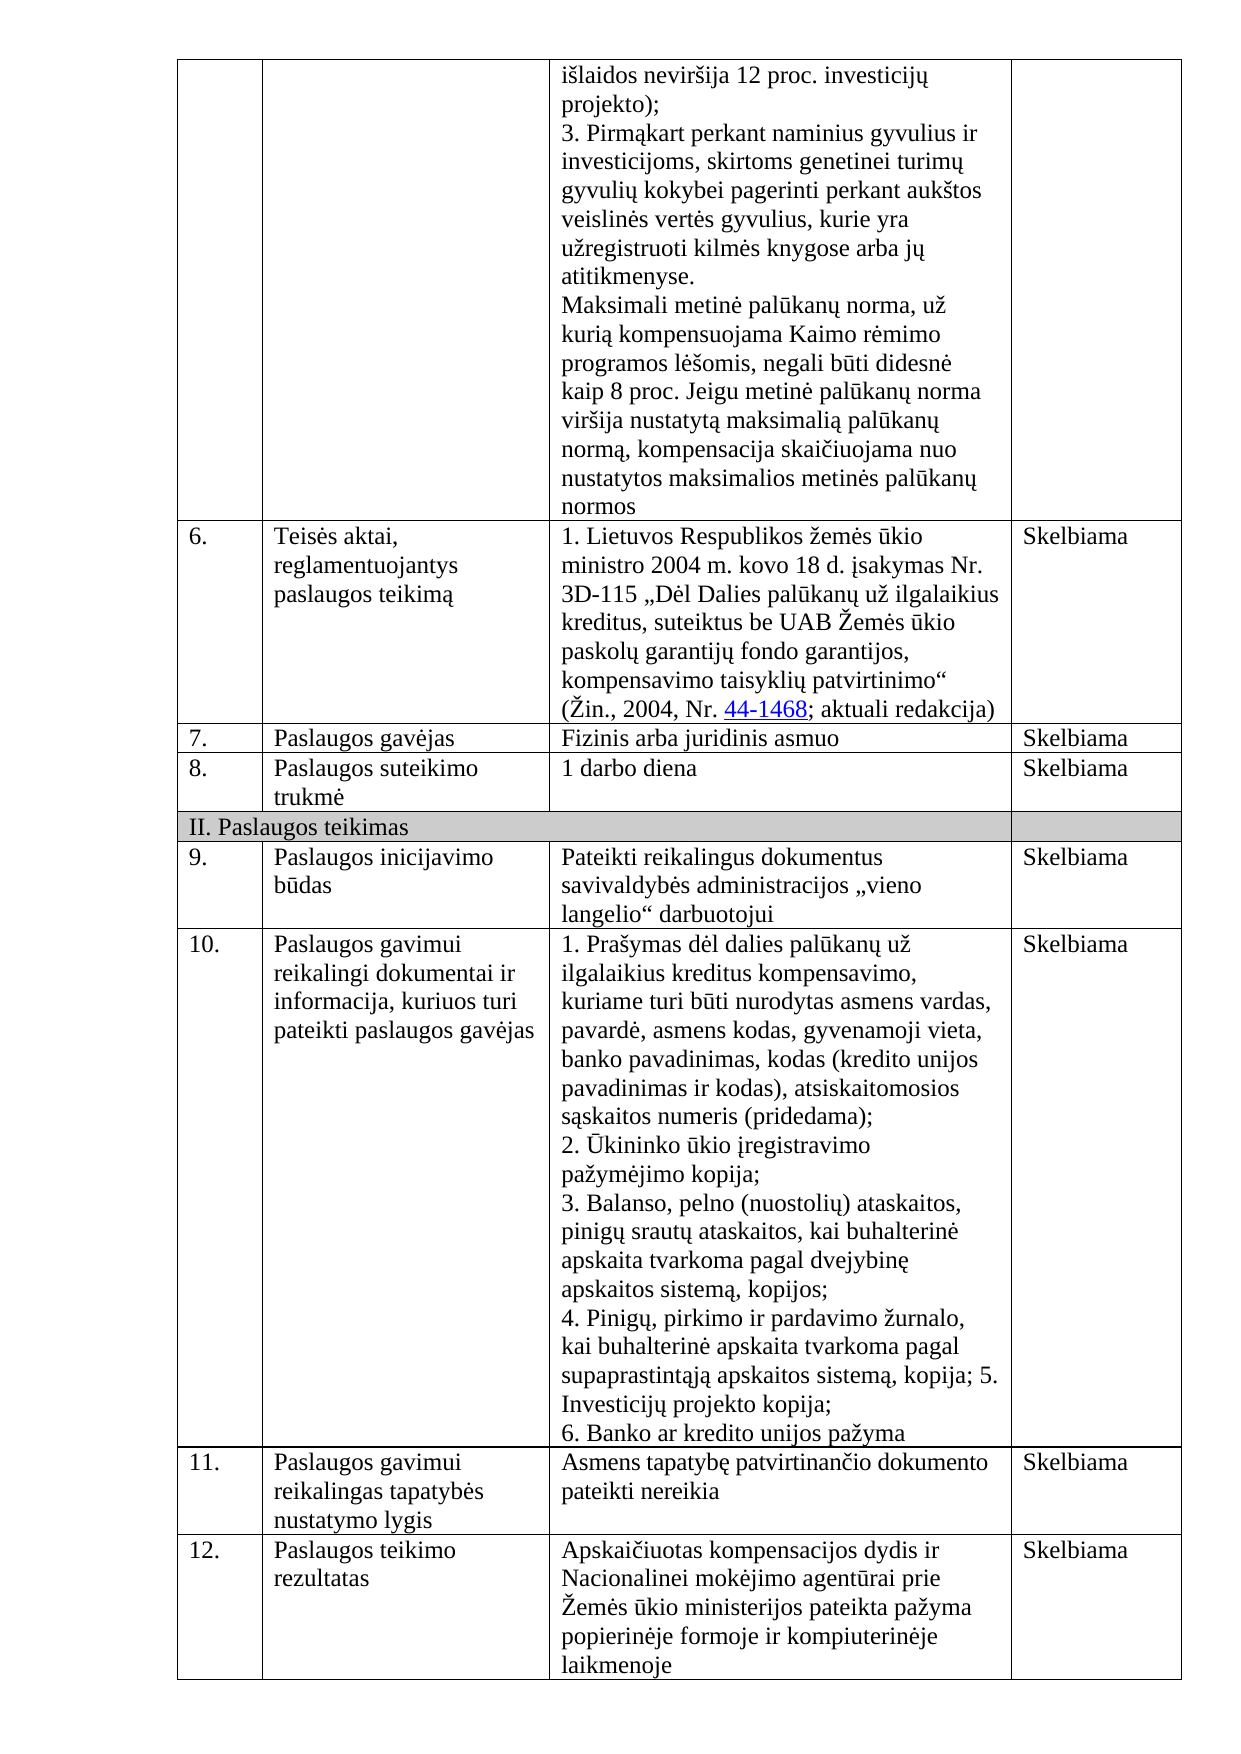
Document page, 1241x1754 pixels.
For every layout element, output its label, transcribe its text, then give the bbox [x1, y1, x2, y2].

table_cell 9. [178, 842, 262, 928]
table_cell 1 darbo diena [550, 753, 1011, 811]
table_cell 8. [178, 753, 262, 811]
table_cell Skelbiama [1012, 521, 1181, 722]
table_cell 1. Lietuvos Respublikos žemės ūkio ministro 2004 m. kovo 18 d. įsakymas Nr. 3D-115 „Dėl Dalies palūkanų už ilgalaikius kreditus, suteiktus be UAB Žemės ūkio paskolų garantijų fondo garantijos, kompensavimo taisyklių patvirtinimo“ (Žin., 2004, Nr. 44-1468; aktuali redakcija) [550, 521, 1011, 722]
table_cell 7. [178, 724, 262, 752]
table_cell Asmens tapatybę patvirtinančio dokumento pateikti nereikia [550, 1448, 1011, 1534]
table_cell Fizinis arba juridinis asmuo [550, 724, 1011, 752]
table_cell Pateikti reikalingus dokumentus savivaldybės administracijos „vieno langelio“ darbuotojui [550, 842, 1011, 928]
table_cell [1012, 60, 1181, 520]
table_cell 10. [178, 929, 262, 1446]
table_cell Apskaičiuotas kompensacijos dydis ir Nacionalinei mokėjimo agentūrai prie Žemės ūkio ministerijos pateikta pažyma popierinėje formoje ir kompiuterinėje laikmenoje [550, 1535, 1011, 1678]
table_cell 1. Prašymas dėl dalies palūkanų už ilgalaikius kreditus kompensavimo, kuriame turi būti nurodytas asmens vardas, pavardė, asmens kodas, gyvenamoji vieta, banko pavadinimas, kodas (kredito unijos pavadinimas ir kodas), atsiskaitomosios sąskaitos numeris (pridedama); 2. Ūkininko ūkio įregistravimo pažymėjimo kopija; 3. Balanso, pelno (nuostolių) ataskaitos, pinigų srautų ataskaitos, kai buhalterinė apskaita tvarkoma pagal dvejybinę apskaitos sistemą, kopijos; 4. Pinigų, pirkimo ir pardavimo žurnalo, kai buhalterinė apskaita tvarkoma pagal supaprastintąją apskaitos sistemą, kopija; 5. Investicijų projekto kopija; 6. Banko ar kredito unijos pažyma [550, 929, 1011, 1446]
table_cell Paslaugos inicijavimo būdas [263, 842, 549, 928]
table_cell Paslaugos suteikimo trukmė [263, 753, 549, 811]
table_cell II. Paslaugos teikimas [178, 812, 1011, 841]
table_cell Paslaugos gavėjas [263, 724, 549, 752]
table_cell Teisės aktai, reglamentuojantys paslaugos teikimą [263, 521, 549, 722]
table_cell Skelbiama [1012, 753, 1181, 811]
table_cell Skelbiama [1012, 1535, 1181, 1678]
table_cell [1012, 812, 1181, 841]
table_cell Skelbiama [1012, 724, 1181, 752]
table_cell Paslaugos teikimo rezultatas [263, 1535, 549, 1678]
table_cell Skelbiama [1012, 842, 1181, 928]
table_cell 6. [178, 521, 262, 722]
table_cell Paslaugos gavimui reikalingi dokumentai ir informacija, kuriuos turi pateikti paslaugos gavėjas [263, 929, 549, 1446]
table_cell 11. [178, 1448, 262, 1534]
table_cell Paslaugos gavimui reikalingas tapatybės nustatymo lygis [263, 1448, 549, 1534]
table_cell Skelbiama [1012, 929, 1181, 1446]
table_cell išlaidos neviršija 12 proc. investicijų projekto); 3. Pirmąkart perkant naminius gyvulius ir investicijoms, skirtoms genetinei turimų gyvulių kokybei pagerinti perkant aukštos veislinės vertės gyvulius, kurie yra užregistruoti kilmės knygose arba jų atitikmenyse. Maksimali metinė palūkanų norma, už kurią kompensuojama Kaimo rėmimo programos lėšomis, negali būti didesnė kaip 8 proc. Jeigu metinė palūkanų norma viršija nustatytą maksimalią palūkanų normą, kompensacija skaičiuojama nuo nustatytos maksimalios metinės palūkanų normos [550, 60, 1011, 520]
table_cell [263, 60, 549, 520]
table_cell 12. [178, 1535, 262, 1678]
table_cell Skelbiama [1012, 1448, 1181, 1534]
table_cell [178, 60, 262, 520]
